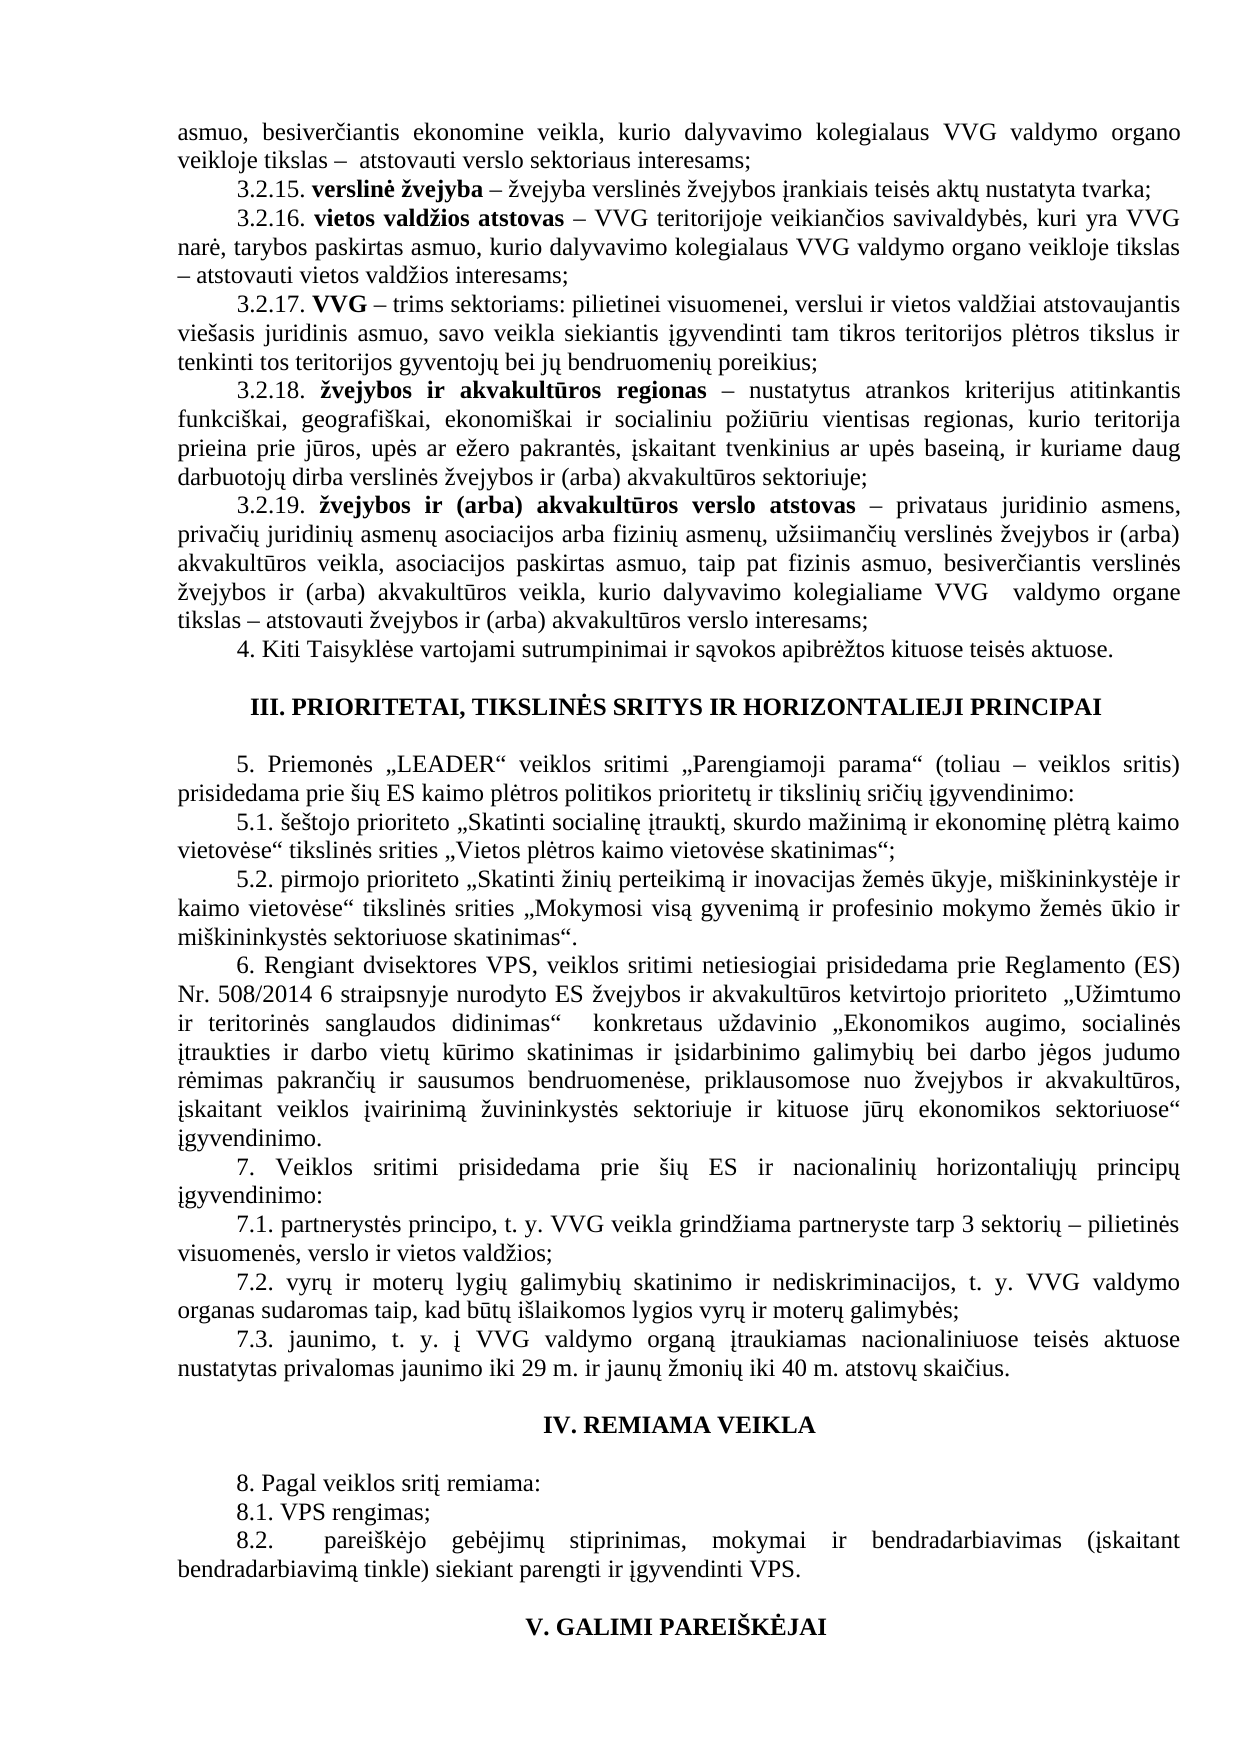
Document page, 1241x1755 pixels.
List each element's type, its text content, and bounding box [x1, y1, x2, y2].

text 7.3. jaunimo, t. y. į VVG valdymo organą įtraukiamas nacionaliniuose teisės aktuose nustatytas privalomas jaunimo iki 29 m. ir jaunų žmonių iki 40 m. atstovų skaičius. [177, 1324, 1181, 1382]
text 3.2.18. žvejybos ir akvakultūros regionas – nustatytus atrankos kriterijus atitinkantis funkciškai, geografiškai, ekonomiškai ir socialiniu požiūriu vientisas regionas, kurio teritorija prieina prie jūros, upės ar ežero pakrantės, įskaitant tvenkinius ar upės baseiną, ir kuriame daug darbuotojų dirba verslinės žvejybos ir (arba) akvakultūros sektoriuje; [177, 375, 1181, 490]
text V. GALIMI PAREIŠKĖJAI [177, 1612, 1181, 1640]
text III. PRIORITETAI, TIKSLINĖS SRITYS IR HORIZONTALIEJI PRINCIPAI [177, 692, 1181, 720]
text 7. Veiklos sritimi prisidedama prie šių ES ir nacionalinių horizontaliųjų principų įgyvendinimo: [177, 1152, 1181, 1209]
text 7.1. partnerystės principo, t. y. VVG veikla grindžiama partneryste tarp 3 sektorių – pilietinės visuomenės, verslo ir vietos valdžios; [177, 1209, 1181, 1267]
text 8. Pagal veiklos sritį remiama: [177, 1468, 1181, 1497]
text 8.2. pareiškėjo gebėjimų stiprinimas, mokymai ir bendradarbiavimas (įskaitant bendradarbiavimą tinkle) siekiant parengti ir įgyvendinti VPS. [177, 1525, 1181, 1583]
text 3.2.19. žvejybos ir (arba) akvakultūros verslo atstovas – privataus juridinio asmens, privačių juridinių asmenų asociacijos arba fizinių asmenų, užsiimančių verslinės žvejybos ir (arba) akvakultūros veikla, asociacijos paskirtas asmuo, taip pat fizinis asmuo, besiverčiantis verslinės žvejybos ir (arba) akvakultūros veikla, kurio dalyvavimo kolegialiame VVG valdymo organe tikslas – atstovauti žvejybos ir (arba) akvakultūros verslo interesams; [177, 490, 1181, 634]
text 4. Kiti Taisyklėse vartojami sutrumpinimai ir sąvokos apibrėžtos kituose teisės aktuose. [177, 634, 1181, 663]
text 6. Rengiant dvisektores VPS, veiklos sritimi netiesiogiai prisidedama prie Reglamento (ES) Nr. 508/2014 6 straipsnyje nurodyto ES žvejybos ir akvakultūros ketvirtojo prioriteto „Užimtumo ir teritorinės sanglaudos didinimas“ konkretaus uždavinio „Ekonomikos augimo, socialinės įtraukties ir darbo vietų kūrimo skatinimas ir įsidarbinimo galimybių bei darbo jėgos judumo rėmimas pakrančių ir sausumos bendruomenėse, priklausomose nuo žvejybos ir akvakultūros, įskaitant veiklos įvairinimą žuvininkystės sektoriuje ir kituose jūrų ekonomikos sektoriuose“ įgyvendinimo. [177, 950, 1181, 1152]
text 5.1. šeštojo prioriteto „Skatinti socialinę įtrauktį, skurdo mažinimą ir ekonominę plėtrą kaimo vietovėse“ tikslinės srities „Vietos plėtros kaimo vietovėse skatinimas“; [177, 807, 1181, 864]
text 3.2.15. verslinė žvejyba – žvejyba verslinės žvejybos įrankiais teisės aktų nustatyta tvarka; [177, 174, 1181, 203]
text 3.2.16. vietos valdžios atstovas – VVG teritorijoje veikiančios savivaldybės, kuri yra VVG narė, tarybos paskirtas asmuo, kurio dalyvavimo kolegialaus VVG valdymo organo veikloje tikslas – atstovauti vietos valdžios interesams; [177, 203, 1181, 289]
text 5.2. pirmojo prioriteto „Skatinti žinių perteikimą ir inovacijas žemės ūkyje, miškininkystėje ir kaimo vietovėse“ tikslinės srities „Mokymosi visą gyvenimą ir profesinio mokymo žemės ūkio ir miškininkystės sektoriuose skatinimas“. [177, 864, 1181, 950]
text 3.2.17. VVG – trims sektoriams: pilietinei visuomenei, verslui ir vietos valdžiai atstovaujantis viešasis juridinis asmuo, savo veikla siekiantis įgyvendinti tam tikros teritorijos plėtros tikslus ir tenkinti tos teritorijos gyventojų bei jų bendruomenių poreikius; [177, 289, 1181, 375]
text asmuo, besiverčiantis ekonomine veikla, kurio dalyvavimo kolegialaus VVG valdymo organo veikloje tikslas – atstovauti verslo sektoriaus interesams; [177, 117, 1181, 174]
text 7.2. vyrų ir moterų lygių galimybių skatinimo ir nediskriminacijos, t. y. VVG valdymo organas sudaromas taip, kad būtų išlaikomos lygios vyrų ir moterų galimybės; [177, 1267, 1181, 1324]
text IV. REMIAMA VEIKLA [177, 1410, 1181, 1439]
text 5. Priemonės „LEADER“ veiklos sritimi „Parengiamoji parama“ (toliau – veiklos sritis) prisidedama prie šių ES kaimo plėtros politikos prioritetų ir tikslinių sričių įgyvendinimo: [177, 749, 1181, 807]
text 8.1. VPS rengimas; [177, 1497, 1181, 1525]
